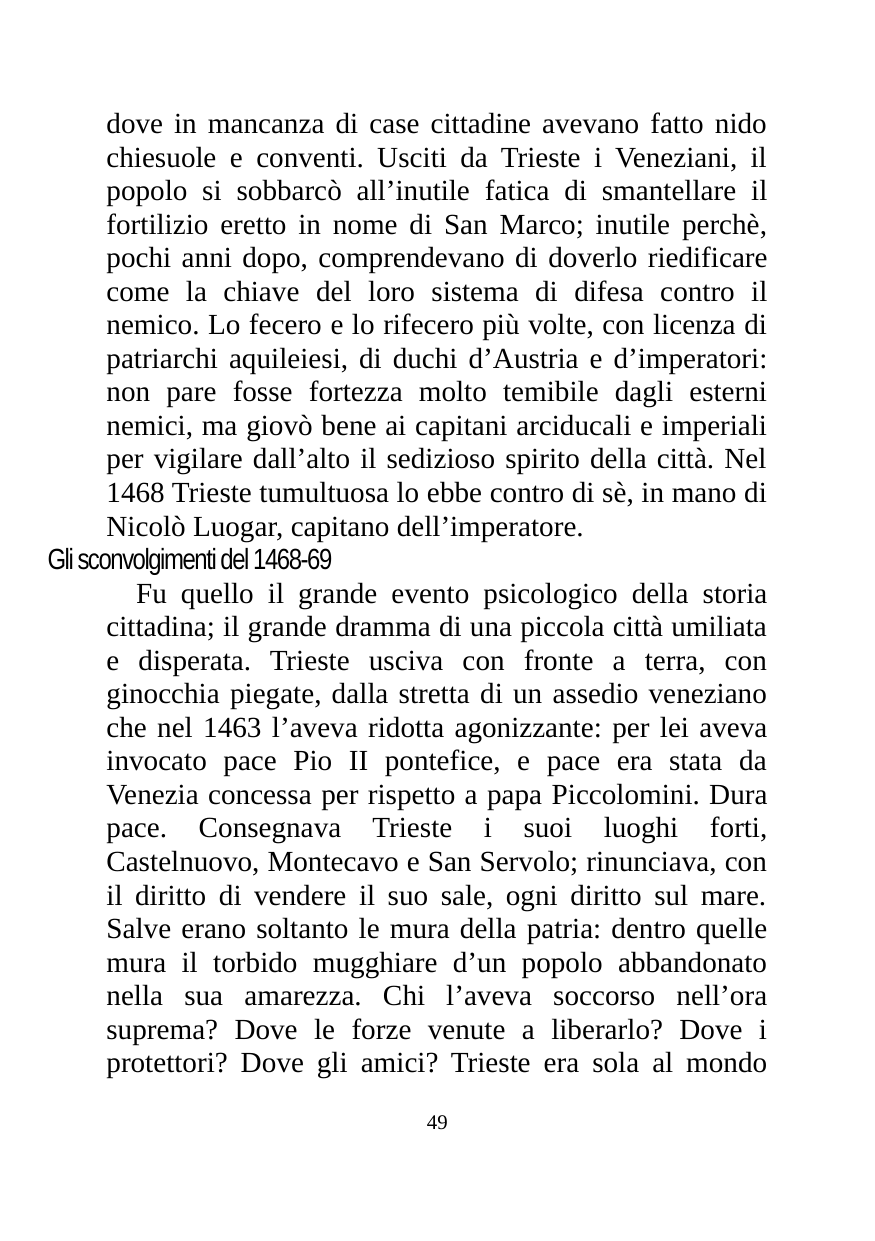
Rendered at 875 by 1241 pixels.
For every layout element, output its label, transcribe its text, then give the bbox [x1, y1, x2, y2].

text Fu quello il grande evento psicologico della storia cittadina; il grande dramma di una piccola città umiliata e disperata. Trieste usciva con fronte a terra, con ginocchia piegate, dalla stretta di un assedio veneziano che nel 1463 l’aveva ridotta agonizzante: per lei aveva invocato pace Pio II pontefice, e pace era stata da Venezia concessa per rispetto a papa Piccolomini. Dura pace. Consegnava Trieste i suoi luoghi forti, Castelnuovo, Montecavo e San Servolo; rinunciava, con il diritto di vendere il suo sale, ogni diritto sul mare. Salve erano soltanto le mura della patria: dentro quelle mura il torbido mugghiare d’un popolo abbandonato nella sua amarezza. Chi l’aveva soccorso nell’ora suprema? Dove le forze venute a liberarlo? Dove i protettori? Dove gli amici? Trieste era sola al mondo [106, 576, 768, 1079]
text dove in mancanza di case cittadine avevano fatto nido chiesuole e conventi. Usciti da Trieste i Veneziani, il popolo si sobbarcò all’inutile fatica di smantellare il fortilizio eretto in nome di San Marco; inutile perchè, pochi anni dopo, comprendevano di doverlo riedificare come la chiave del loro sistema di difesa contro il nemico. Lo fecero e lo rifecero più volte, con licenza di patriarchi aquileiesi, di duchi d’Austria e d’imperatori: non pare fosse fortezza molto temibile dagli esterni nemici, ma giovò bene ai capitani arciducali e imperiali per vigilare dall’alto il sedizioso spirito della città. Nel 1468 Trieste tumultuosa lo ebbe contro di sè, in mano di Nicolò Luogar, capitano dell’imperatore. [106, 106, 768, 542]
subtitle Gli sconvolgimenti del 1468-69 [47, 542, 768, 576]
